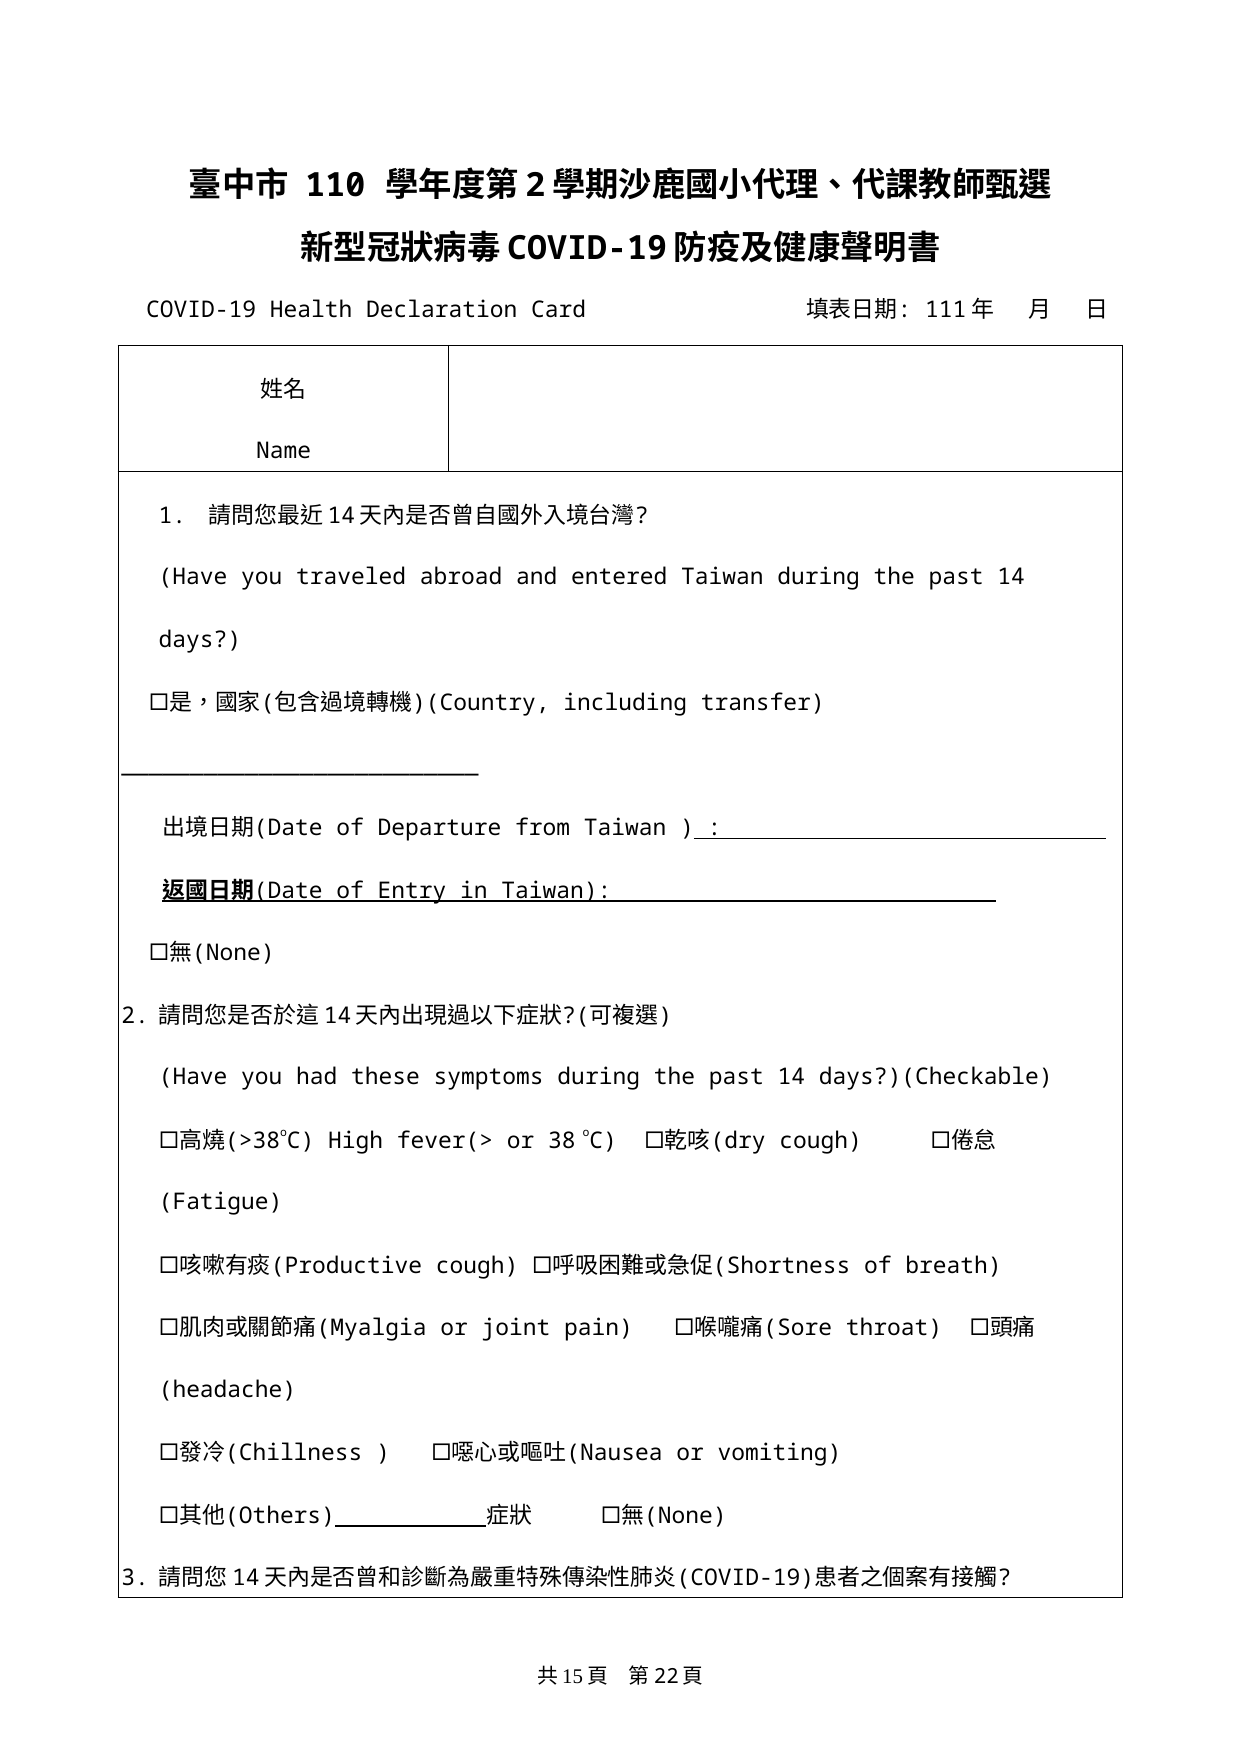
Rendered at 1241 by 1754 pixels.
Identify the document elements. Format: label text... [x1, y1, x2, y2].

text COVID-19 Health Declaration Card 填表日期: 111年 月 日 [118, 266, 1122, 328]
text 新型冠狀病毒COVID-19防疫及健康聲明書 [118, 203, 1122, 266]
table_cell 請問您最近14天內是否曾自國外入境台灣? (Have you traveled abroad and entered Taiwan during the past 14 days?) 是，國家(包含過境轉機)(Country, including transfer) __________________________ 出境日期(Date of Departure from Taiwan ) : 返國日期(Date of Entry in Taiwan): 無(None) 請問您是否於這14天內出現過以下症狀?(可複選) (Have you had these symptoms during the past 14 days?)(Checkable) 高燒(>38oC) High fever(> or 38 oC) 乾咳(dry cough) 倦怠(Fatigue) 咳嗽有痰(Productive cough) 呼吸困難或急促(Shortness of breath) 肌肉或關節痛(Myalgia or joint pain) 喉嚨痛(Sore throat) 頭痛(headache) 發冷(Chillness ) 噁心或嘔吐(Nausea or vomiting) 其他(Others) 症狀 無(None) 請問您14天內是否曾和診斷為嚴重特殊傳染性肺炎(COVID-19)患者之個案有接觸? 接觸定義：自個案發病日起至隔離前，在無適當防護下曾有長時間（大於15 分鐘）面對面或距離兩公尺以內之接觸，或同住者 ( Did you come in close contact with confirmed case of COVID-19 during the past 14 days?) (A close contact is someone who has been face to face or at a distance of less than 2 meters for at least 15 minutes unprotectedly; or a person living in the same household) 是(Yes) 請敘述接觸情況與接觸日期(Situation and date of contact): 否(No) 請問您於這14天內是否曾與自國外入境台灣或其他需居家檢疫、居家隔離、自主健康管理者有接觸? (Did you come in close contact with someone who was required to be home isolated, home quarantined, or have self-management of health during the past 14 days?) 是(Yes) 請敘述接觸情況與接觸日期(Situation and date of contact): 否(No) 體溫測量結果Body temperature.： 針對以上健康聲明問卷個人填報資料，完全屬實；若有隱瞞或不實，個人願依法負擔所有法律責任。 I thereby certify that all of the above declarations are true. If there is any concealment or falsification, I acknowledge that I will be held legally responsible. 本人承諾遵守廠區內之各項健康管理措施，若於廠區內自覺有發燒、咳嗽、呼吸急促等不適，應主動通知廠護。 I will abide by the health measures taken by the company. If symptoms such as fever, cough, dyspnea... etc. develop, I will report immediately to the occupational nurse 立聲明人Certified by：___________________ 日期 Date：_______________ [119, 472, 1122, 1597]
text 臺中市 110 學年度第2學期沙鹿國小代理、代課教師甄選 [118, 141, 1122, 203]
table_header 姓名 Name [119, 346, 448, 471]
table_header [449, 346, 1122, 471]
